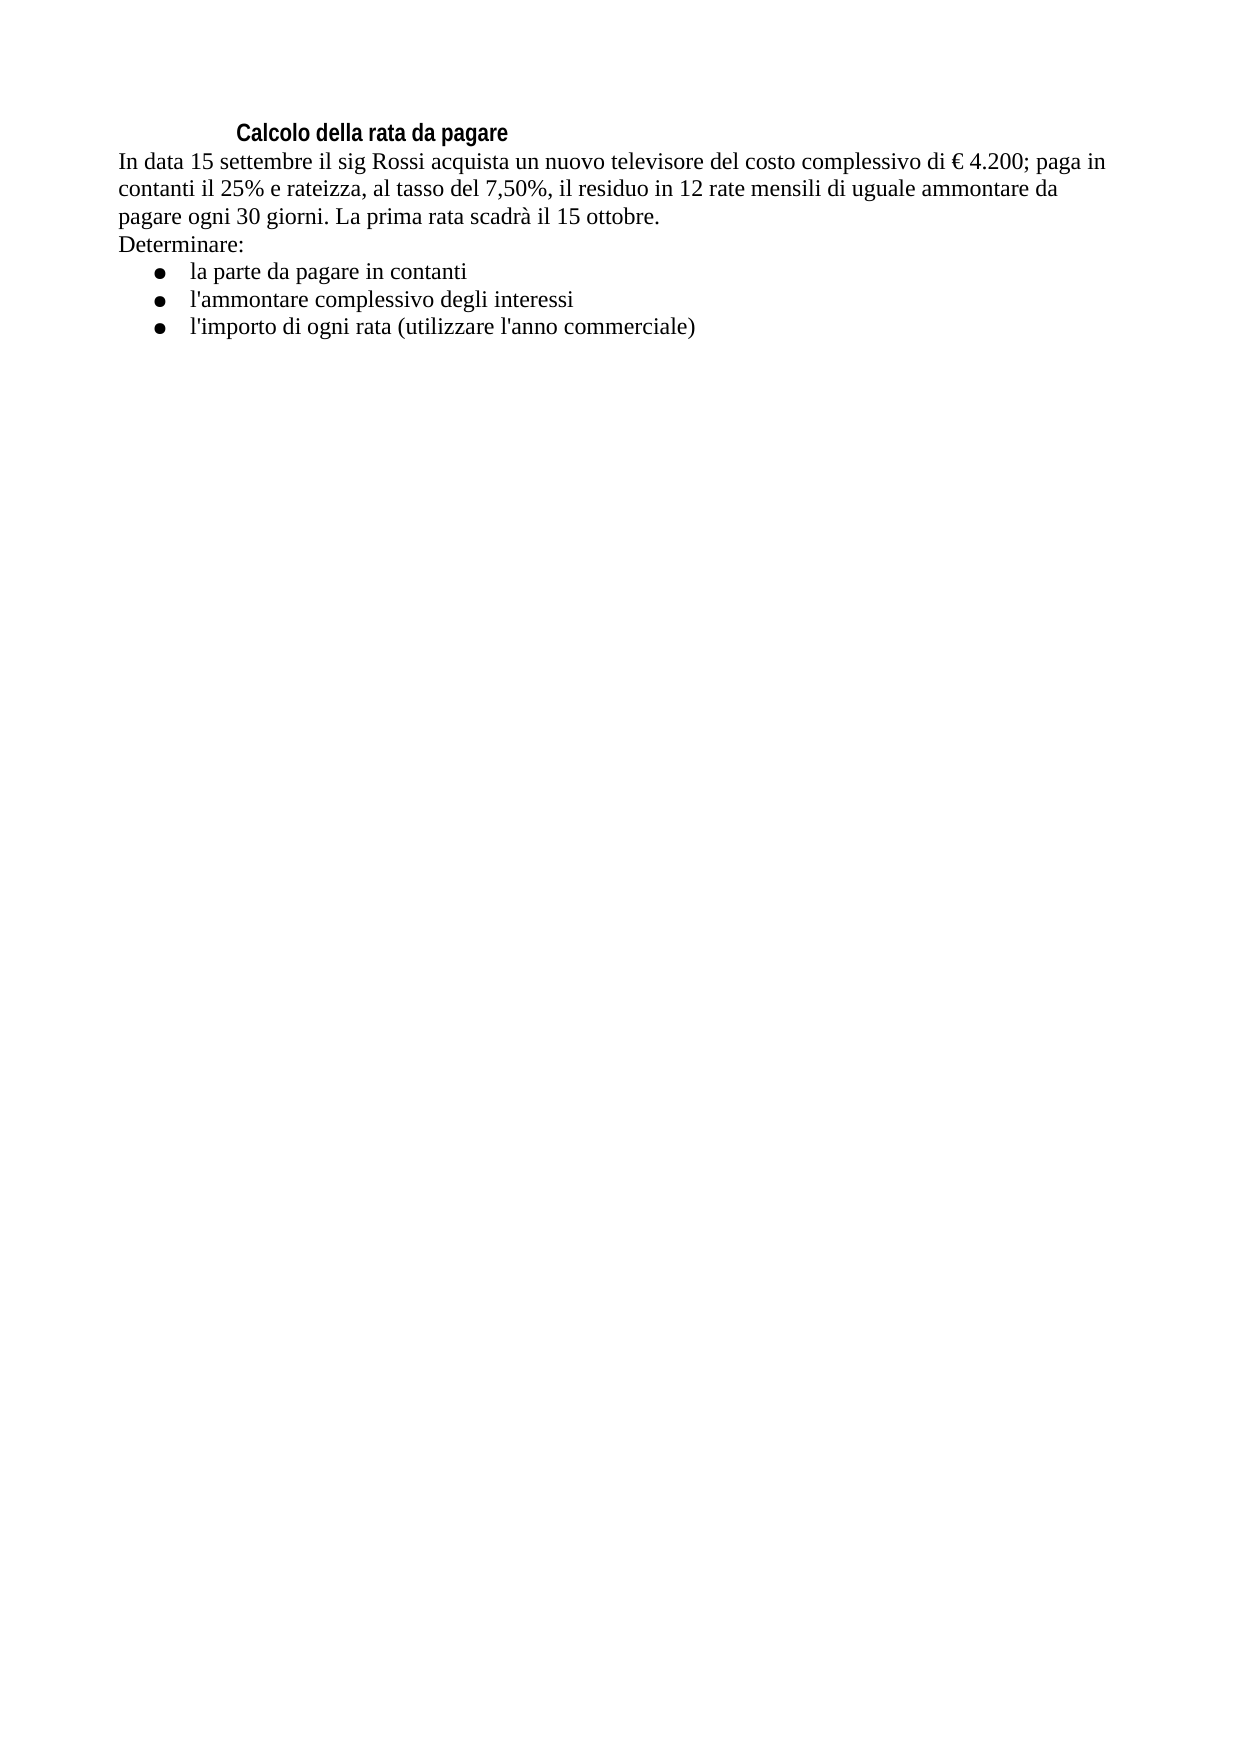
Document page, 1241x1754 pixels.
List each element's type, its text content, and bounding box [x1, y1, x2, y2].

list la parte da pagare in contanti [184, 257, 1122, 285]
list l'importo di ogni rata (utilizzare l'anno commerciale) [184, 312, 1122, 340]
text In data 15 settembre il sig Rossi acquista un nuovo televisore del costo complessivo di € 4.200; paga in contanti il 25% e rateizza, al tasso del 7,50%, il residuo in 12 rate mensili di uguale ammontare da pagare ogni 30 giorni. La prima rata scadrà il 15 ottobre. [118, 147, 1122, 229]
text Determinare: [118, 229, 1122, 257]
list l'ammontare complessivo degli interessi [184, 285, 1122, 312]
subtitle Calcolo della rata da pagare [236, 118, 1122, 147]
